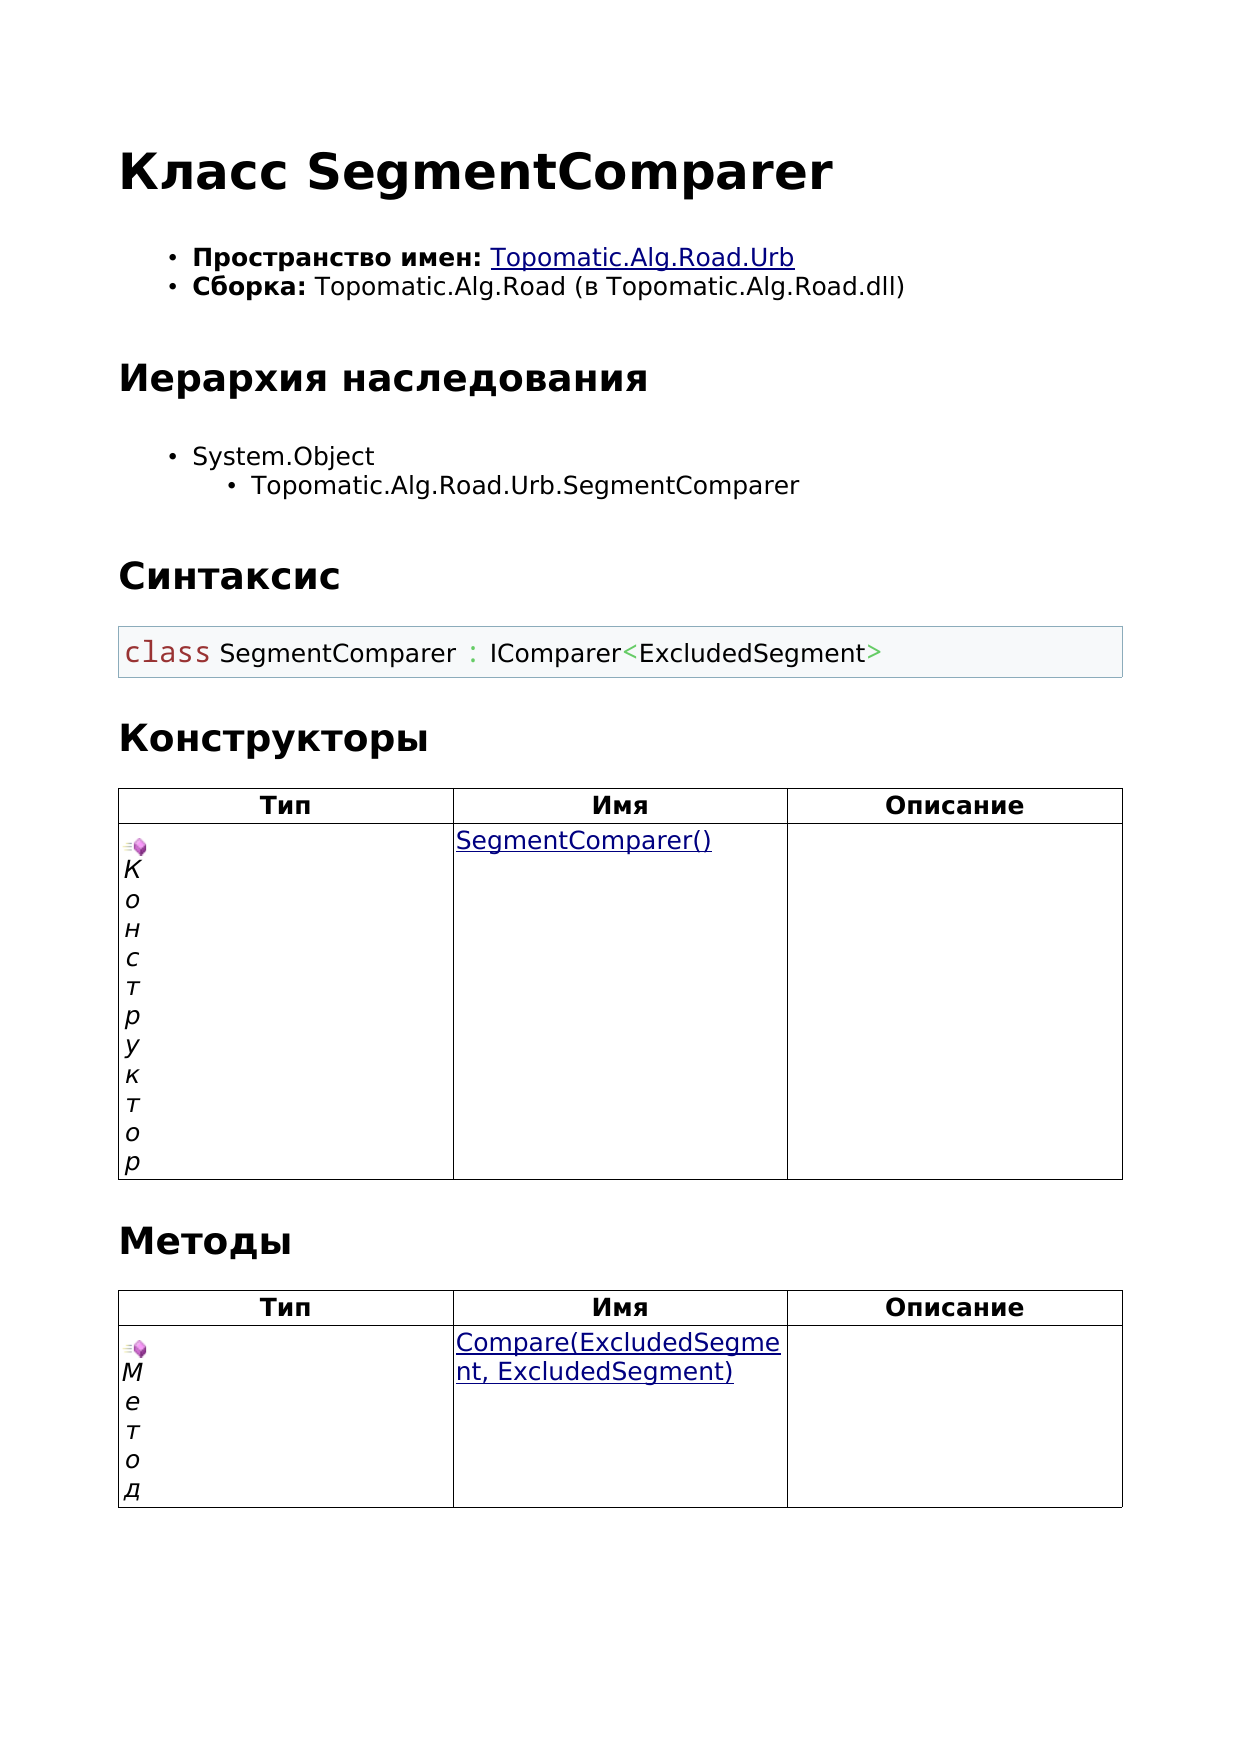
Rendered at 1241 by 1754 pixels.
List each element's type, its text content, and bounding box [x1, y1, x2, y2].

list Пространство имен: Topomatic.Alg.Road.Urb [177, 243, 1122, 272]
table_header Имя [454, 1291, 787, 1325]
table_header class SegmentComparer : IComparer<ExcludedSegment> [119, 627, 1122, 677]
table_cell Compare(ExcludedSegment, ExcludedSegment) [454, 1326, 787, 1507]
list System.Object [177, 442, 1122, 471]
subtitle Класс SegmentComparer [118, 143, 1122, 201]
list Сборка: Topomatic.Alg.Road (в Topomatic.Alg.Road.dll) [177, 272, 1122, 302]
table_header Тип [119, 789, 453, 823]
subtitle Методы [118, 1219, 1122, 1263]
list Topomatic.Alg.Road.Urb.SegmentComparer [236, 471, 1122, 500]
picture [121, 1340, 147, 1358]
table_cell [119, 1326, 453, 1507]
picture [121, 838, 147, 856]
table_cell SegmentComparer() [454, 824, 787, 1179]
table_cell [788, 824, 1122, 1179]
subtitle Синтаксис [118, 554, 1122, 598]
table_header Тип [119, 1291, 453, 1325]
table_cell [119, 824, 453, 1179]
table_header Описание [788, 1291, 1122, 1325]
subtitle Иерархия наследования [118, 356, 1122, 400]
table_header Описание [788, 789, 1122, 823]
table_cell [788, 1326, 1122, 1507]
table_header Имя [454, 789, 787, 823]
subtitle Конструкторы [118, 717, 1122, 761]
